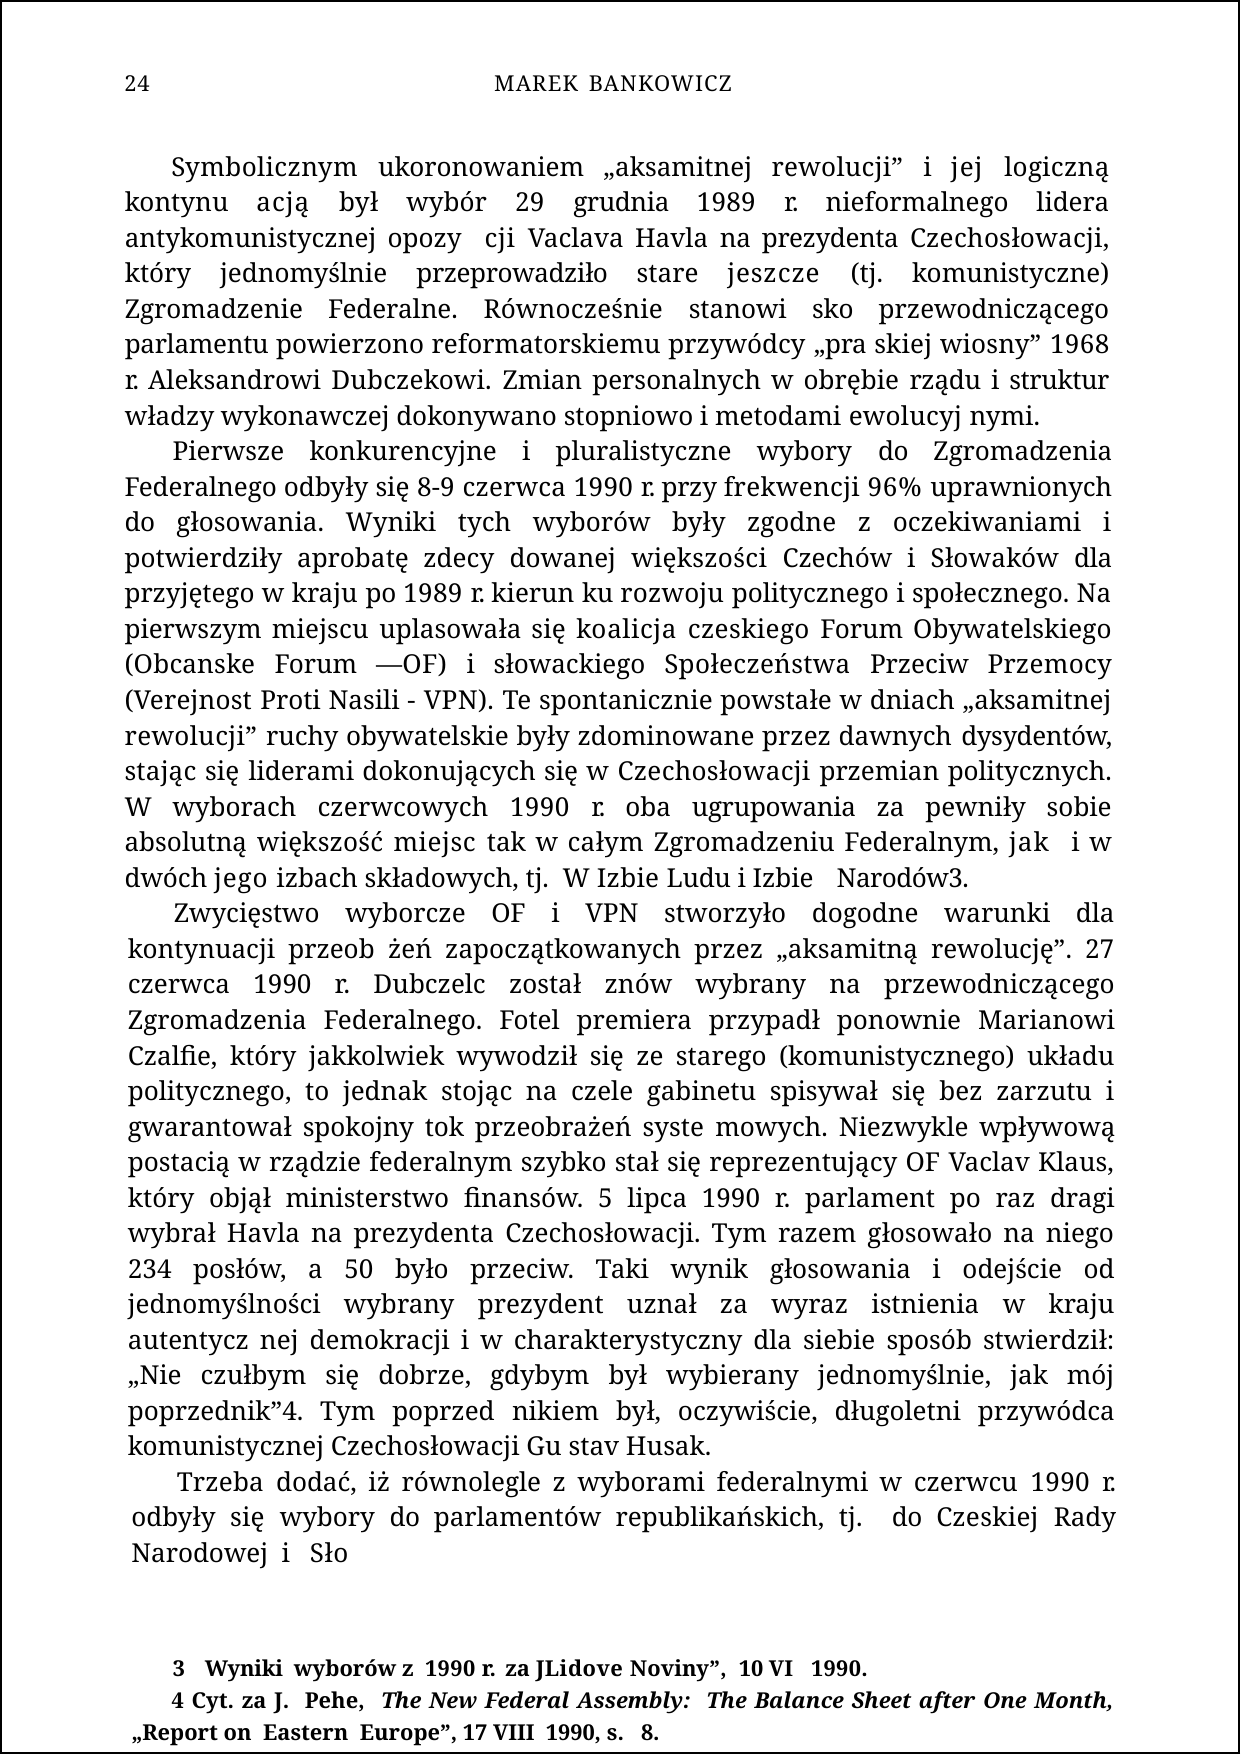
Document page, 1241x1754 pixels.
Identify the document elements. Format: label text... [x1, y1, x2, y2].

text 24 MAREK BANKOWICZ [124, 68, 1238, 98]
text 4 Cyt. za J. Pehe, The New Federal Assembly: The Balance Sheet after One Month, „Report on Eastern Europe”, 17 VIII 1990, s. 8. [131, 1685, 1117, 1747]
text Pierwsze konkurencyjne i pluralistyczne wybory do Zgromadzenia Federalnego odbyły się 8-9 czerwca 1990 r. przy frekwencji 96% uprawnionych do głosowania. Wyniki tych wyborów były zgodne z oczekiwaniami i potwierdziły aprobatę zdecy­ dowanej większości Czechów i Słowaków dla przyjętego w kraju po 1989 r. kierun­ ku rozwoju politycznego i społecznego. Na pierwszym miejscu uplasowała się koalicja czeskiego Forum Obywatelskiego (Obcanske Forum —OF) i słowackiego Społeczeństwa Przeciw Przemocy (Verejnost Proti Nasili - VPN). Te spontanicznie powstałe w dniach „aksamitnej rewolucji” ruchy obywatelskie były zdominowane przez dawnych dysydentów, stając się liderami dokonujących się w Czechosłowacji przemian politycznych. W wyborach czerwcowych 1990 r. oba ugrupowania za­ pewniły sobie absolutną większość miejsc tak w całym Zgromadzeniu Federalnym, jak i w dwóch jego izbach składowych, tj. W Izbie Ludu i Izbie Narodów3. [124, 433, 1112, 895]
text Trzeba dodać, iż równolegle z wyborami federalnymi w czerwcu 1990 r. odbyły się wybory do parlamentów republikańskich, tj. do Czeskiej Rady Narodowej i Sło­ [131, 1463, 1116, 1570]
text Zwycięstwo wyborcze OF i VPN stworzyło dogodne warunki dla kontynuacji przeob żeń zapoczątkowanych przez „aksamitną rewolucję”. 27 czerwca 1990 r. Dubczelc został znów wybrany na przewodniczącego Zgromadzenia Federalnego. Fotel premiera przypadł ponownie Marianowi Czalfie, który jakkolwiek wywodził się ze starego (komunistycznego) układu politycznego, to jednak stojąc na czele gabinetu spisywał się bez zarzutu i gwarantował spokojny tok przeobrażeń syste­ mowych. Niezwykle wpływową postacią w rządzie federalnym szybko stał się reprezentujący OF Vaclav Klaus, który objął ministerstwo finansów. 5 lipca 1990 r. parlament po raz dragi wybrał Havla na prezydenta Czechosłowacji. Tym razem głosowało na niego 234 posłów, a 50 było przeciw. Taki wynik głosowania i odejście od jednomyślności wybrany prezydent uznał za wyraz istnienia w kraju autentycz­ nej demokracji i w charakterystyczny dla siebie sposób stwierdził: „Nie czułbym się dobrze, gdybym był wybierany jednomyślnie, jak mój poprzednik”4. Tym poprzed­ nikiem był, oczywiście, długoletni przywódca komunistycznej Czechosłowacji Gu­ stav Husak. [128, 895, 1116, 1463]
text 3 Wyniki wyborów z 1990 r. za JLidove Noviny”, 10 VI 1990. [173, 1653, 1238, 1683]
text Symbolicznym ukoronowaniem „aksamitnej rewolucji” i jej logiczną kontynu­ acją był wybór 29 grudnia 1989 r. nieformalnego lidera antykomunistycznej opozy­ cji Vaclava Havla na prezydenta Czechosłowacji, który jednomyślnie przeprowadziło stare jeszcze (tj. komunistyczne) Zgromadzenie Federalne. Równocześnie stanowi­ sko przewodniczącego parlamentu powierzono reformatorskiemu przywódcy „pra­ skiej wiosny” 1968 r. Aleksandrowi Dubczekowi. Zmian personalnych w obrębie rządu i struktur władzy wykonawczej dokonywano stopniowo i metodami ewolucyj­ nymi. [124, 148, 1109, 433]
